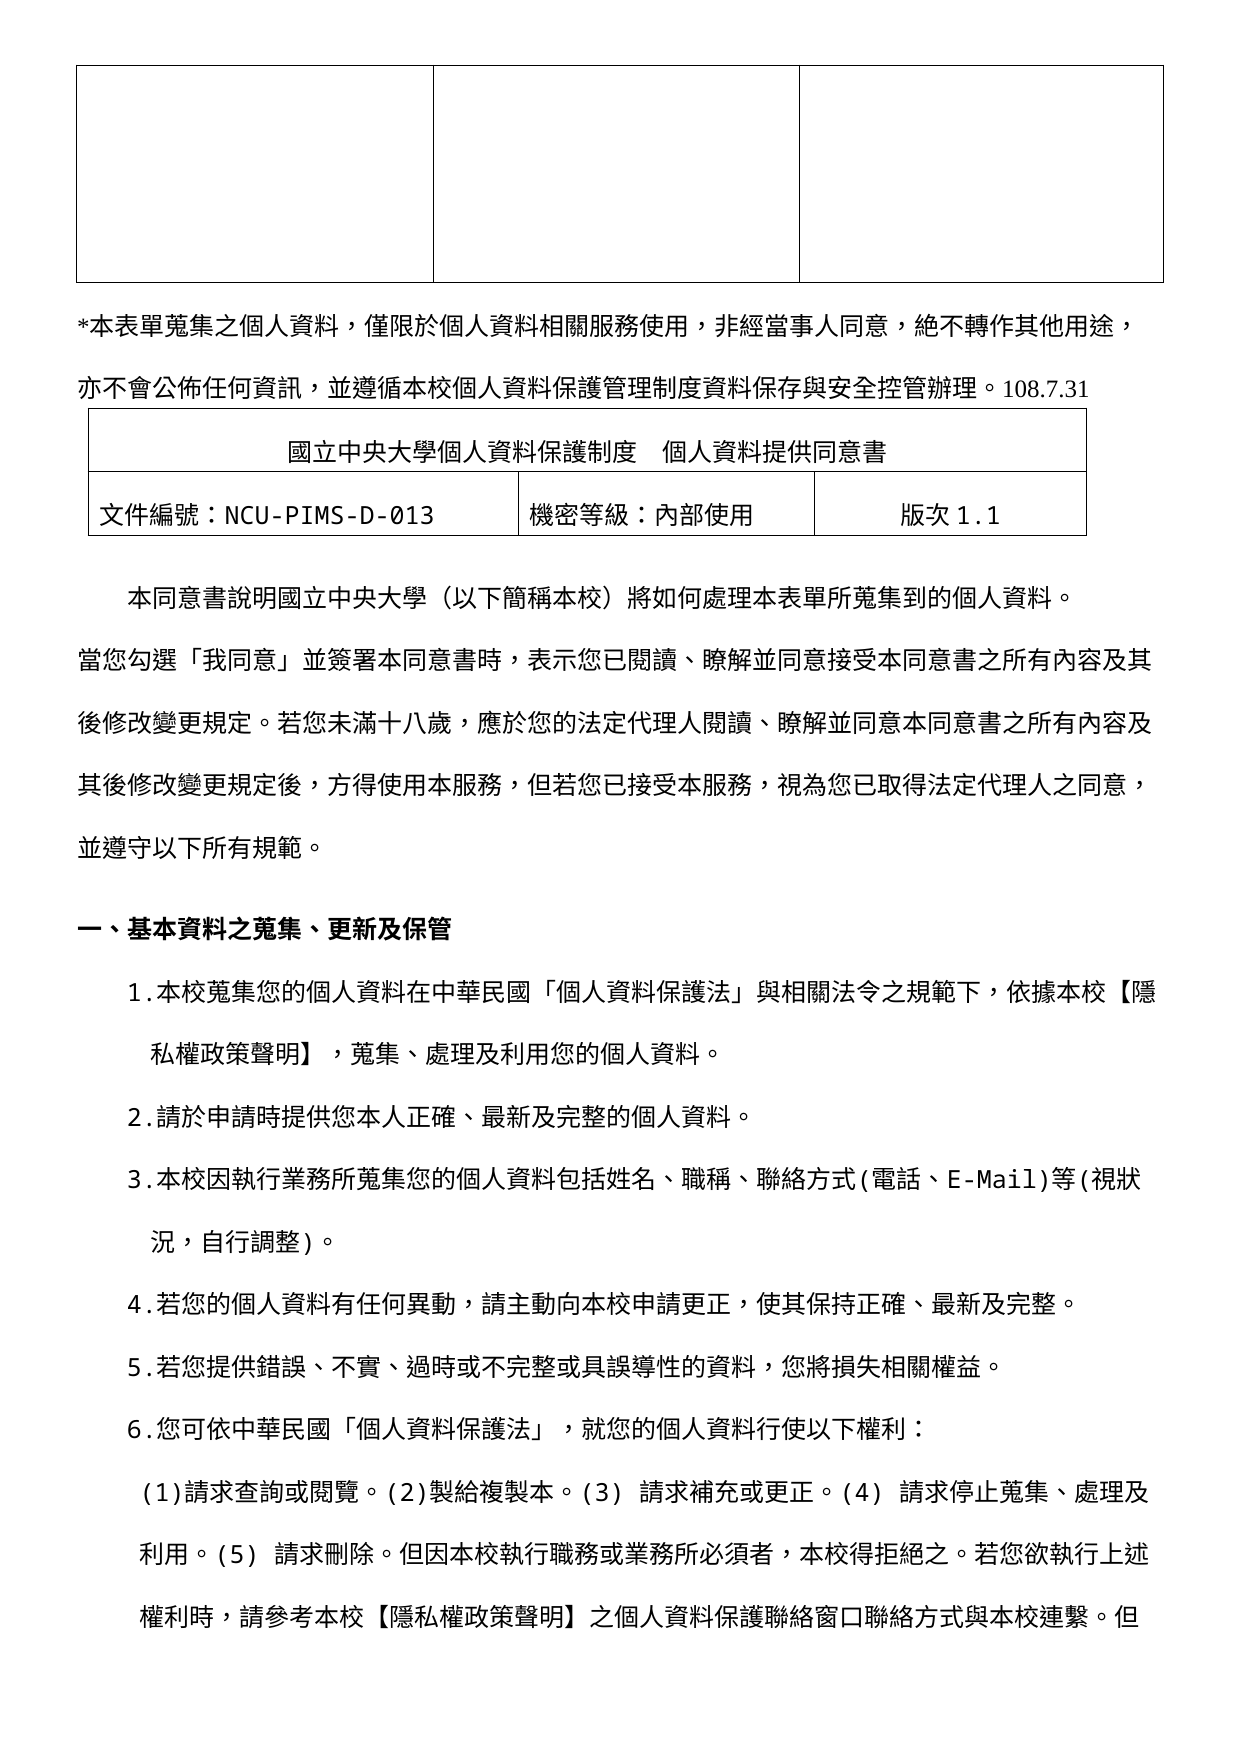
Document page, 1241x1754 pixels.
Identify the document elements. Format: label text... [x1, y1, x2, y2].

text 1.本校蒐集您的個人資料在中華民國「個人資料保護法」與相關法令之規範下，依據本校【隱私權政策聲明】，蒐集、處理及利用您的個人資料。 [127, 949, 1163, 1074]
text 3.本校因執行業務所蒐集您的個人資料包括姓名、職稱、聯絡方式(電話、E-Mail)等(視狀況，自行調整)。 [127, 1136, 1163, 1261]
table_cell 文件編號：NCU-PIMS-D-013 [89, 472, 518, 535]
text 當您勾選「我同意」並簽署本同意書時，表示您已閱讀、瞭解並同意接受本同意書之所有內容及其後修改變更規定。若您未滿十八歲，應於您的法定代理人閱讀、瞭解並同意本同意書之所有內容及其後修改變更規定後，方得使用本服務，但若您已接受本服務，視為您已取得法定代理人之同意，並遵守以下所有規範。 [77, 617, 1163, 867]
table_cell [800, 66, 1163, 282]
table_cell [434, 66, 799, 282]
text 本同意書說明國立中央大學（以下簡稱本校）將如何處理本表單所蒐集到的個人資料。 [77, 555, 1163, 617]
table_header 國立中央大學個人資料保護制度 個人資料提供同意書 [89, 409, 1086, 471]
text 5.若您提供錯誤、不實、過時或不完整或具誤導性的資料，您將損失相關權益。 [127, 1324, 1163, 1386]
text 4.若您的個人資料有任何異動，請主動向本校申請更正，使其保持正確、最新及完整。 [127, 1261, 1163, 1324]
table_cell 版次1.1 [815, 472, 1086, 535]
text *本表單蒐集之個人資料，僅限於個人資料相關服務使用，非經當事人同意，絶不轉作其他用途，亦不會公佈任何資訊，並遵循本校個人資料保護管理制度資料保存與安全控管辦理。108.7.31 [77, 283, 1163, 408]
text (1)請求查詢或閱覽。(2)製給複製本。(3) 請求補充或更正。(4) 請求停止蒐集、處理及利用。(5) 請求刪除。但因本校執行職務或業務所必須者，本校得拒絕之。若您欲執行上述權利時，請參考本校【隱私權政策聲明】之個人資料保護聯絡窗口聯絡方式與本校連繫。但 [139, 1449, 1163, 1636]
table_cell [77, 66, 433, 282]
text 一、基本資料之蒐集、更新及保管 [77, 886, 1163, 949]
text 2.請於申請時提供您本人正確、最新及完整的個人資料。 [127, 1074, 1163, 1136]
table_cell 機密等級：內部使用 [519, 472, 814, 535]
text 6.您可依中華民國「個人資料保護法」，就您的個人資料行使以下權利： [127, 1386, 1163, 1449]
